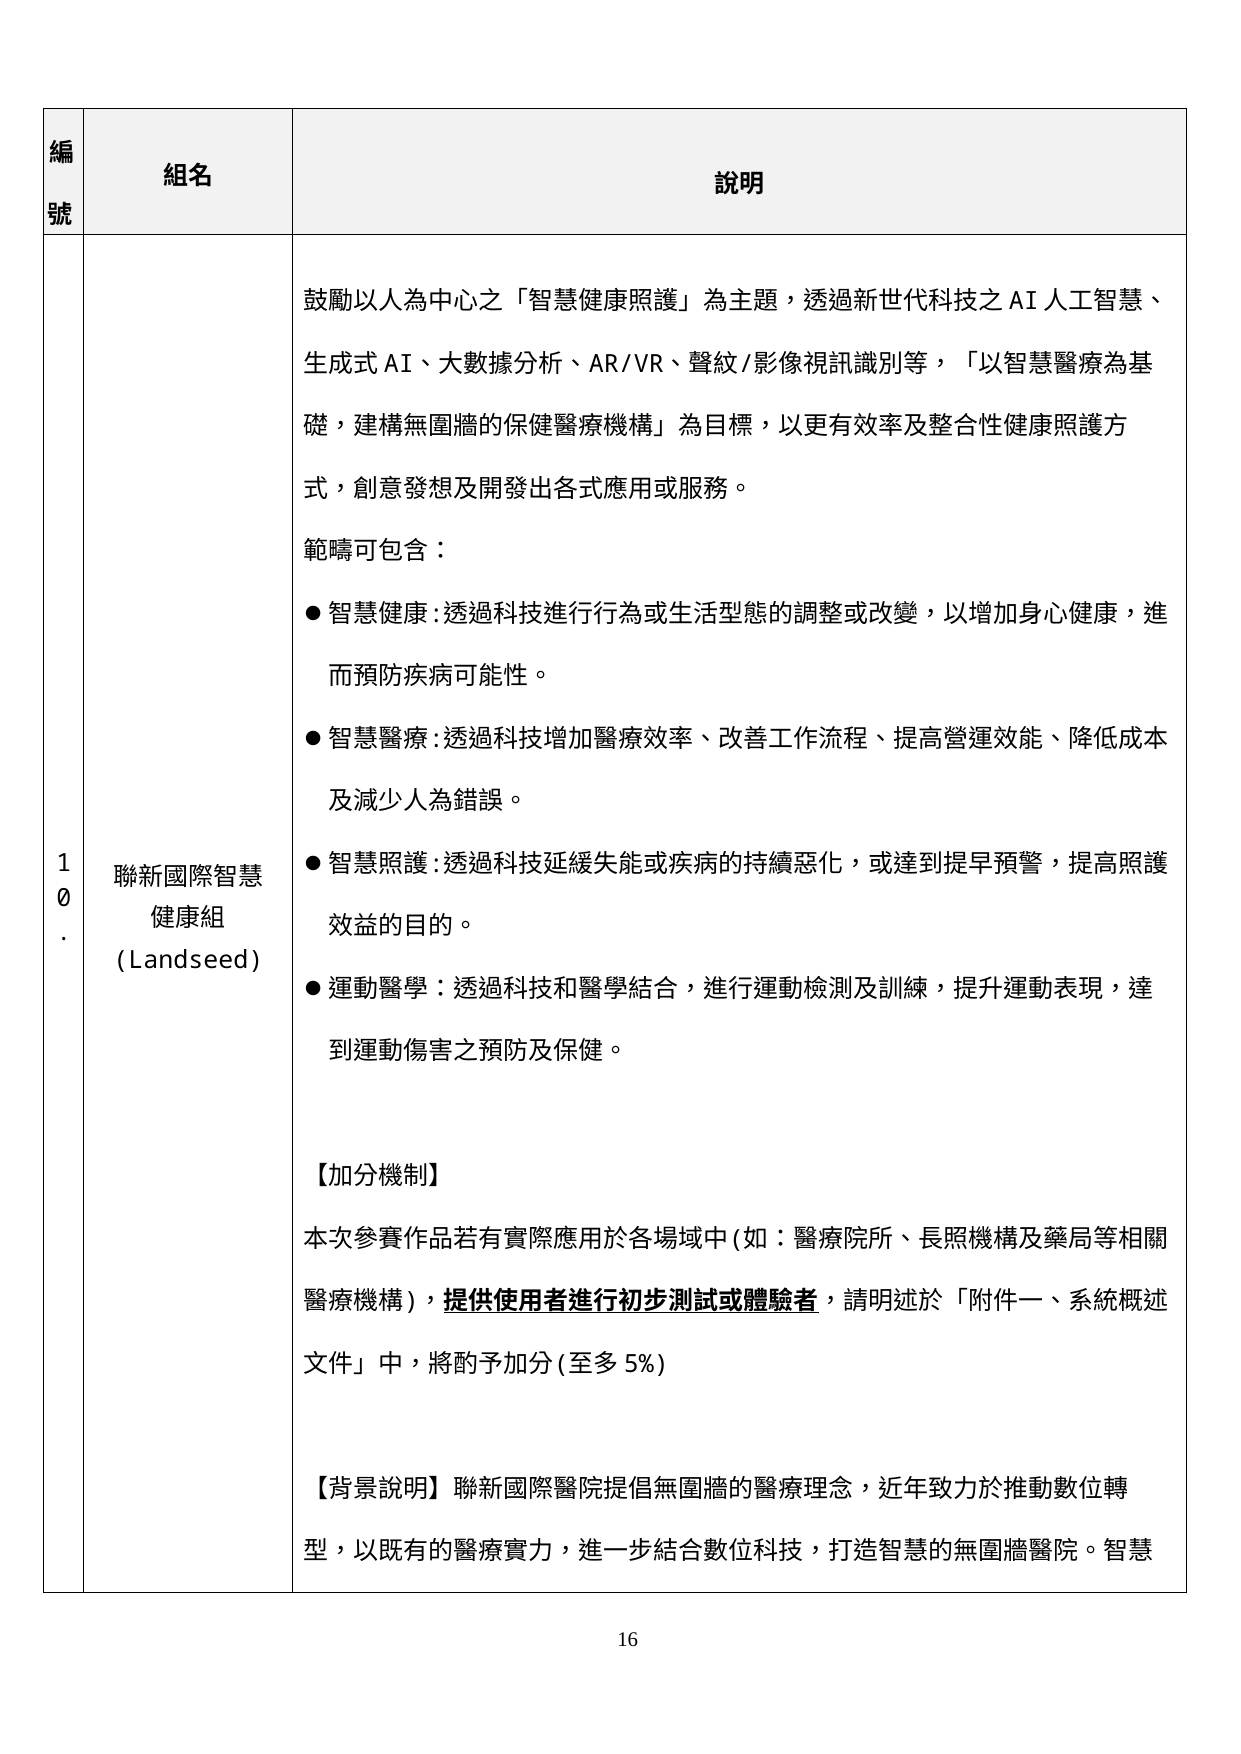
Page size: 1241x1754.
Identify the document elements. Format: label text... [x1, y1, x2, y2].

table_header 說明 [293, 109, 1186, 234]
table_cell 鼓勵以人為中心之「智慧健康照護」為主題，透過新世代科技之AI人工智慧、生成式AI、大數據分析、AR/VR、聲紋/影像視訊識別等，「以智慧醫療為基礎，建構無圍牆的保健醫療機構」為目標，以更有效率及整合性健康照護方式，創意發想及開發出各式應用或服務。 範疇可包含： 智慧健康:透過科技進行行為或生活型態的調整或改變，以增加身心健康，進而預防疾病可能性。 智慧醫療:透過科技增加醫療效率、改善工作流程、提高營運效能、降低成本及減少人為錯誤。 智慧照護:透過科技延緩失能或疾病的持續惡化，或達到提早預警，提高照護效益的目的。 運動醫學：透過科技和醫學結合，進行運動檢測及訓練，提升運動表現，達到運動傷害之預防及保健。 【加分機制】 本次參賽作品若有實際應用於各場域中(如：醫療院所、長照機構及藥局等相關醫療機構)，提供使用者進行初步測試或體驗者，請明述於「附件一、系統概述文件」中，將酌予加分(至多5%) 【背景說明】聯新國際醫院提倡無圍牆的醫療理念，近年致力於推動數位轉型，以既有的醫療實力，進一步結合數位科技，打造智慧的無圍牆醫院。智慧 [293, 235, 1186, 1592]
table_header 組名 [84, 109, 292, 234]
table_cell [44, 235, 83, 1592]
table_cell 聯新國際智慧 健康組 (Landseed) [84, 235, 292, 1592]
table_header 編號 [44, 109, 83, 234]
